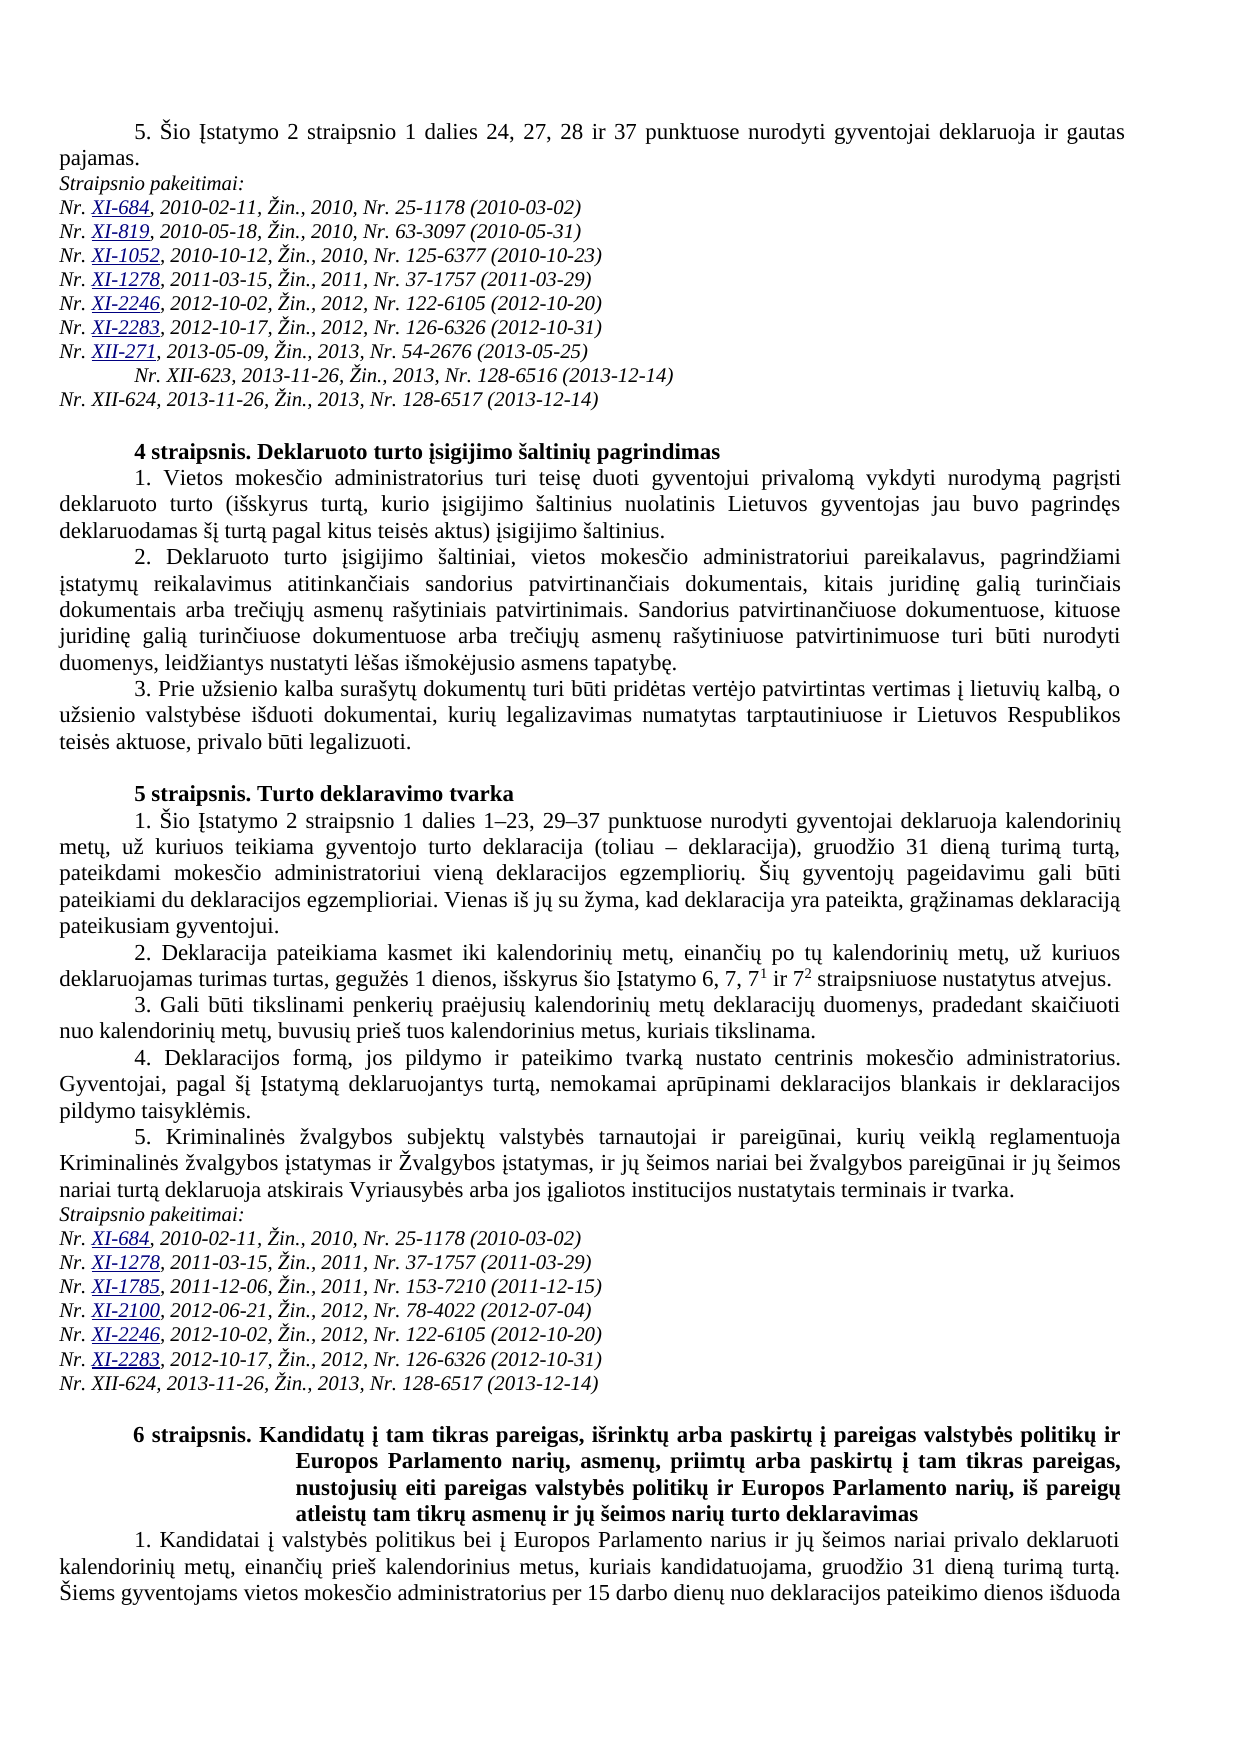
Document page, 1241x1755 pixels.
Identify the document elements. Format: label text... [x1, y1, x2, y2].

text Nr. XI-819, 2010-05-18, Žin., 2010, Nr. 63-3097 (2010-05-31) [59, 219, 1122, 243]
text Nr. XI-2100, 2012-06-21, Žin., 2012, Nr. 78-4022 (2012-07-04) [59, 1298, 1122, 1322]
text Straipsnio pakeitimai: [59, 1202, 1122, 1226]
text 1. Šio Įstatymo 2 straipsnio 1 dalies 1–23, 29–37 punktuose nurodyti gyventojai deklaruoja kalendorinių metų, už kuriuos teikiama gyventojo turto deklaracija (toliau – deklaracija), gruodžio 31 dieną turimą turtą, pateikdami mokesčio administratoriui vieną deklaracijos egzempliorių. Šių gyventojų pageidavimu gali būti pateikiami du deklaracijos egzemplioriai. Vienas iš jų su žyma, kad deklaracija yra pateikta, grąžinamas deklaraciją pateikusiam gyventojui. [59, 807, 1122, 938]
text Nr. XI-2283, 2012-10-17, Žin., 2012, Nr. 126-6326 (2012-10-31) [59, 1346, 1122, 1371]
text 2. Deklaracija pateikiama kasmet iki kalendorinių metų, einančių po tų kalendorinių metų, už kuriuos deklaruojamas turimas turtas, gegužės 1 dienos, išskyrus šio Įstatymo 6, 7, 71 ir 72 straipsniuose nustatytus atvejus. [59, 938, 1122, 991]
text Nr. XI-2246, 2012-10-02, Žin., 2012, Nr. 122-6105 (2012-10-20) [59, 291, 1122, 315]
text Nr. XII-624, 2013-11-26, Žin., 2013, Nr. 128-6517 (2013-12-14) [59, 1371, 1122, 1394]
text Nr. XI-1278, 2011-03-15, Žin., 2011, Nr. 37-1757 (2011-03-29) [59, 267, 1122, 291]
text 4. Deklaracijos formą, jos pildymo ir pateikimo tvarką nustato centrinis mokesčio administratorius. Gyventojai, pagal šį Įstatymą deklaruojantys turtą, nemokamai aprūpinami deklaracijos blankais ir deklaracijos pildymo taisyklėmis. [59, 1044, 1122, 1123]
text 2. Deklaruoto turto įsigijimo šaltiniai, vietos mokesčio administratoriui pareikalavus, pagrindžiami įstatymų reikalavimus atitinkančiais sandorius patvirtinančiais dokumentais, kitais juridinę galią turinčiais dokumentais arba trečiųjų asmenų rašytiniais patvirtinimais. Sandorius patvirtinančiuose dokumentuose, kituose juridinę galią turinčiuose dokumentuose arba trečiųjų asmenų rašytiniuose patvirtinimuose turi būti nurodyti duomenys, leidžiantys nustatyti lėšas išmokėjusio asmens tapatybę. [59, 543, 1122, 675]
text 3. Gali būti tikslinami penkerių praėjusių kalendorinių metų deklaracijų duomenys, pradedant skaičiuoti nuo kalendorinių metų, buvusių prieš tuos kalendorinius metus, kuriais tikslinama. [59, 991, 1122, 1044]
text Nr. XII-271, 2013-05-09, Žin., 2013, Nr. 54-2676 (2013-05-25) [59, 339, 1122, 363]
text 6 straipsnis. Kandidatų į tam tikras pareigas, išrinktų arba paskirtų į pareigas valstybės politikų ir Europos Parlamento narių, asmenų, priimtų arba paskirtų į tam tikras pareigas, nustojusių eiti pareigas valstybės politikų ir Europos Parlamento narių, iš pareigų atleistų tam tikrų asmenų ir jų šeimos narių turto deklaravimas [133, 1421, 1122, 1526]
text 5 straipsnis. Turto deklaravimo tvarka [59, 780, 1122, 807]
text Nr. XI-2246, 2012-10-02, Žin., 2012, Nr. 122-6105 (2012-10-20) [59, 1322, 1122, 1346]
text Nr. XI-2283, 2012-10-17, Žin., 2012, Nr. 126-6326 (2012-10-31) [59, 315, 1122, 339]
text 1. Kandidatai į valstybės politikus bei į Europos Parlamento narius ir jų šeimos nariai privalo deklaruoti kalendorinių metų, einančių prieš kalendorinius metus, kuriais kandidatuojama, gruodžio 31 dieną turimą turtą. Šiems gyventojams vietos mokesčio administratorius per 15 darbo dienų nuo deklaracijos pateikimo dienos išduoda [59, 1526, 1122, 1605]
text Straipsnio pakeitimai: [59, 171, 1122, 195]
text 5. Kriminalinės žvalgybos subjektų valstybės tarnautojai ir pareigūnai, kurių veiklą reglamentuoja Kriminalinės žvalgybos įstatymas ir Žvalgybos įstatymas, ir jų šeimos nariai bei žvalgybos pareigūnai ir jų šeimos nariai turtą deklaruoja atskirais Vyriausybės arba jos įgaliotos institucijos nustatytais terminais ir tvarka. [59, 1123, 1122, 1202]
text Nr. XI-684, 2010-02-11, Žin., 2010, Nr. 25-1178 (2010-03-02) [59, 1226, 1122, 1250]
text 3. Prie užsienio kalba surašytų dokumentų turi būti pridėtas vertėjo patvirtintas vertimas į lietuvių kalbą, o užsienio valstybėse išduoti dokumentai, kurių legalizavimas numatytas tarptautiniuose ir Lietuvos Respublikos teisės aktuose, privalo būti legalizuoti. [59, 675, 1122, 754]
text 5. Šio Įstatymo 2 straipsnio 1 dalies 24, 27, 28 ir 37 punktuose nurodyti gyventojai deklaruoja ir gautas pajamas. [59, 118, 1127, 171]
text Nr. XI-1278, 2011-03-15, Žin., 2011, Nr. 37-1757 (2011-03-29) [59, 1250, 1122, 1274]
text Nr. XII-623, 2013-11-26, Žin., 2013, Nr. 128-6516 (2013-12-14) [59, 363, 1122, 387]
text Nr. XII-624, 2013-11-26, Žin., 2013, Nr. 128-6517 (2013-12-14) [59, 387, 1122, 411]
text 4 straipsnis. Deklaruoto turto įsigijimo šaltinių pagrindimas [59, 438, 1122, 464]
text Nr. XI-1785, 2011-12-06, Žin., 2011, Nr. 153-7210 (2011-12-15) [59, 1274, 1122, 1298]
text 1. Vietos mokesčio administratorius turi teisę duoti gyventojui privalomą vykdyti nurodymą pagrįsti deklaruoto turto (išskyrus turtą, kurio įsigijimo šaltinius nuolatinis Lietuvos gyventojas jau buvo pagrindęs deklaruodamas šį turtą pagal kitus teisės aktus) įsigijimo šaltinius. [59, 464, 1122, 543]
text Nr. XI-1052, 2010-10-12, Žin., 2010, Nr. 125-6377 (2010-10-23) [59, 243, 1122, 267]
text Nr. XI-684, 2010-02-11, Žin., 2010, Nr. 25-1178 (2010-03-02) [59, 195, 1122, 219]
